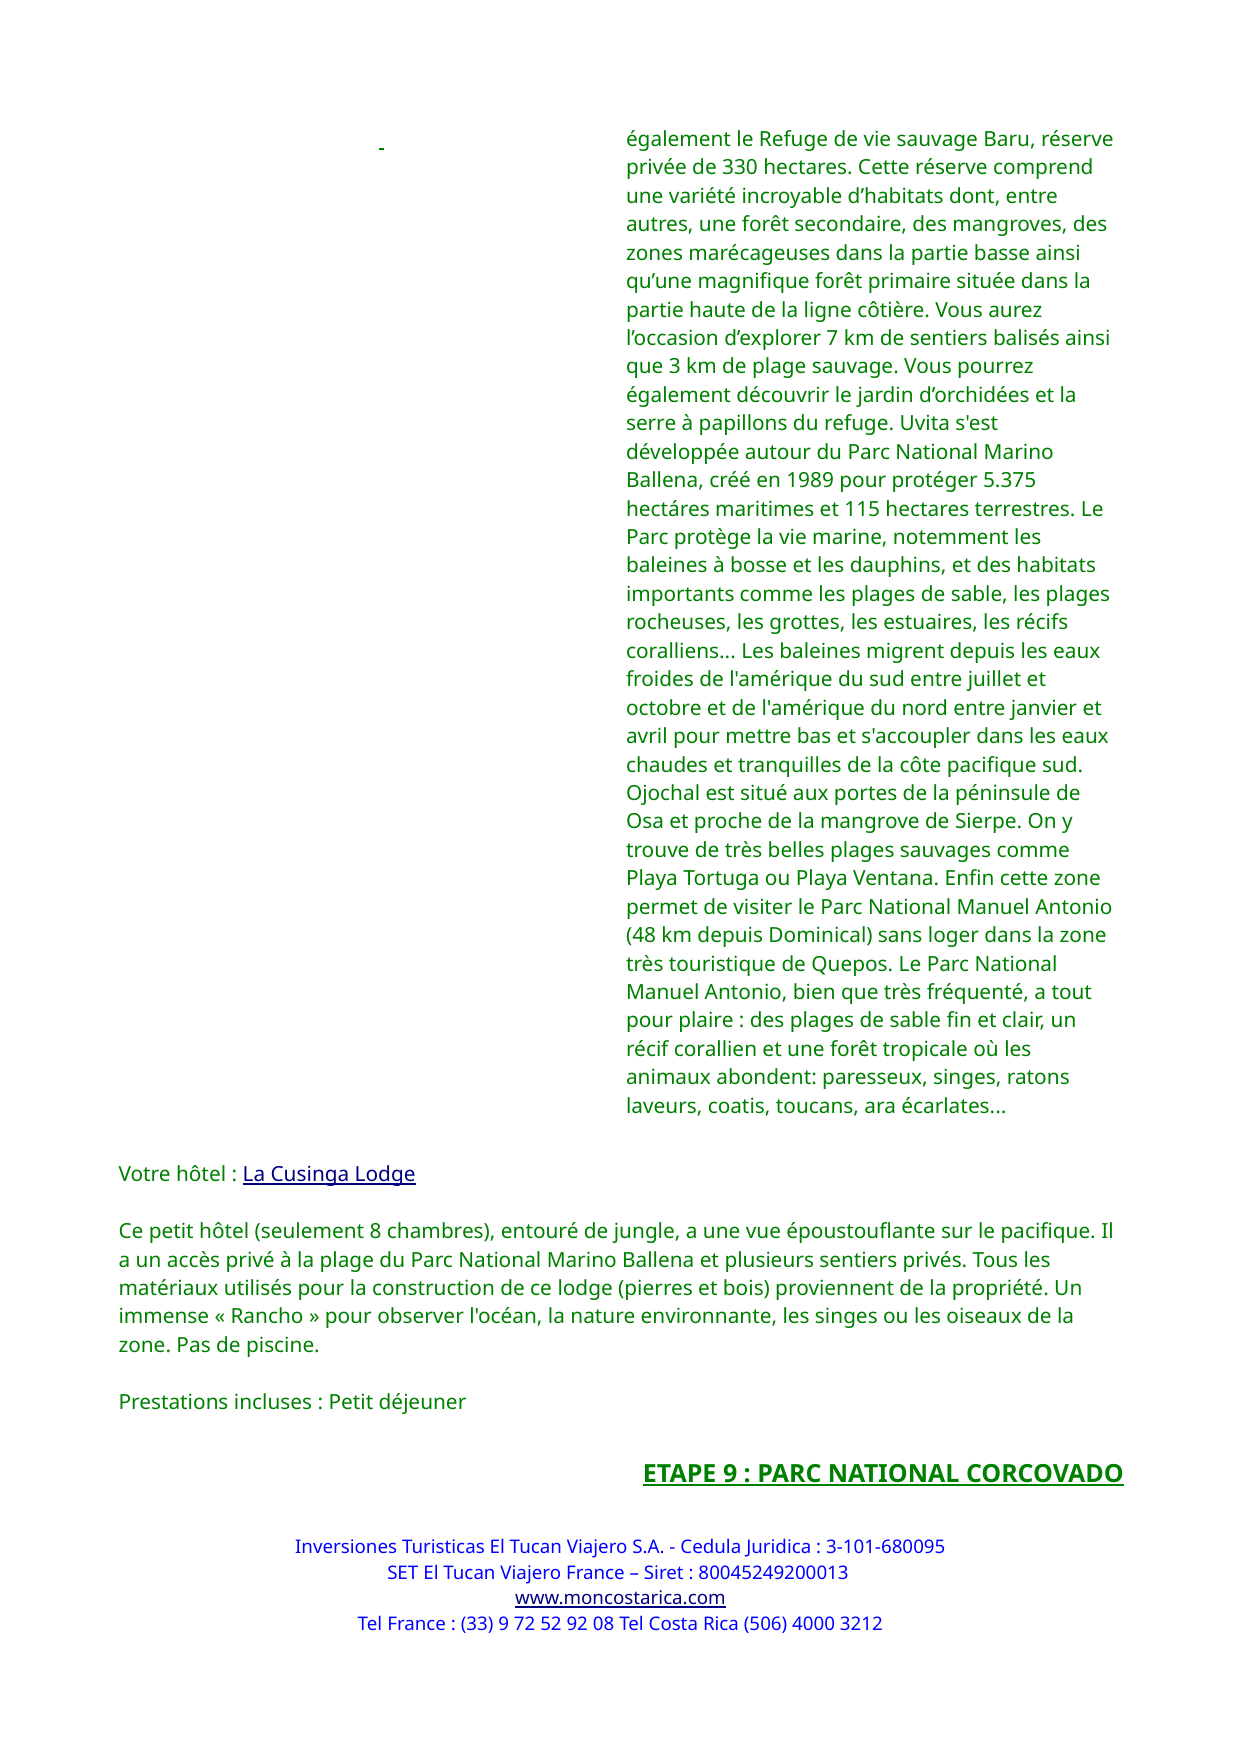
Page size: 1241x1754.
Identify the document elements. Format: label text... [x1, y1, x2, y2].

text Prestations incluses : Petit déjeuner [118, 1387, 1122, 1416]
table_header [118, 1450, 620, 1495]
text Ce petit hôtel (seulement 8 chambres), entouré de jungle, a une vue époustouflante sur le pacifique. Il a un accès privé à la plage du Parc National Marino Ballena et plusieurs sentiers privés. Tous les matériaux utilisés pour la construction de ce lodge (pierres et bois) proviennent de la propriété. Un immense « Rancho » pour observer l'océan, la nature environnante, les singes ou les oiseaux de la zone. Pas de piscine. [118, 1216, 1122, 1358]
table_header également le Refuge de vie sauvage Baru, réserve privée de 330 hectares. Cette réserve comprend une variété incroyable d’habitats dont, entre autres, une forêt secondaire, des mangroves, des zones marécageuses dans la partie basse ainsi qu’une magnifique forêt primaire située dans la partie haute de la ligne côtière. Vous aurez l’occasion d’explorer 7 km de sentiers balisés ainsi que 3 km de plage sauvage. Vous pourrez également découvrir le jardin d’orchidées et la serre à papillons du refuge. Uvita s'est développée autour du Parc National Marino Ballena, créé en 1989 pour protéger 5.375 hectáres maritimes et 115 hectares terrestres. Le Parc protège la vie marine, notemment les baleines à bosse et les dauphins, et des habitats importants comme les plages de sable, les plages rocheuses, les grottes, les estuaires, les récifs coralliens... Les baleines migrent depuis les eaux froides de l'amérique du sud entre juillet et octobre et de l'amérique du nord entre janvier et avril pour mettre bas et s'accoupler dans les eaux chaudes et tranquilles de la côte pacifique sud. Ojochal est situé aux portes de la péninsule de Osa et proche de la mangrove de Sierpe. On y trouve de très belles plages sauvages comme Playa Tortuga ou Playa Ventana. Enfin cette zone permet de visiter le Parc National Manuel Antonio (48 km depuis Dominical) sans loger dans la zone très touristique de Quepos. Le Parc National Manuel Antonio, bien que très fréquenté, a tout pour plaire : des plages de sable fin et clair, un récif corallien et une forêt tropicale où les animaux abondent: paresseux, singes, ratons laveurs, coatis, toucans, ara écarlates... [620, 118, 1122, 1125]
table_header [118, 118, 620, 1125]
table_header ETAPE 9 : PARC NATIONAL CORCOVADO [620, 1450, 1122, 1495]
text Votre hôtel : La Cusinga Lodge [118, 1159, 1122, 1188]
